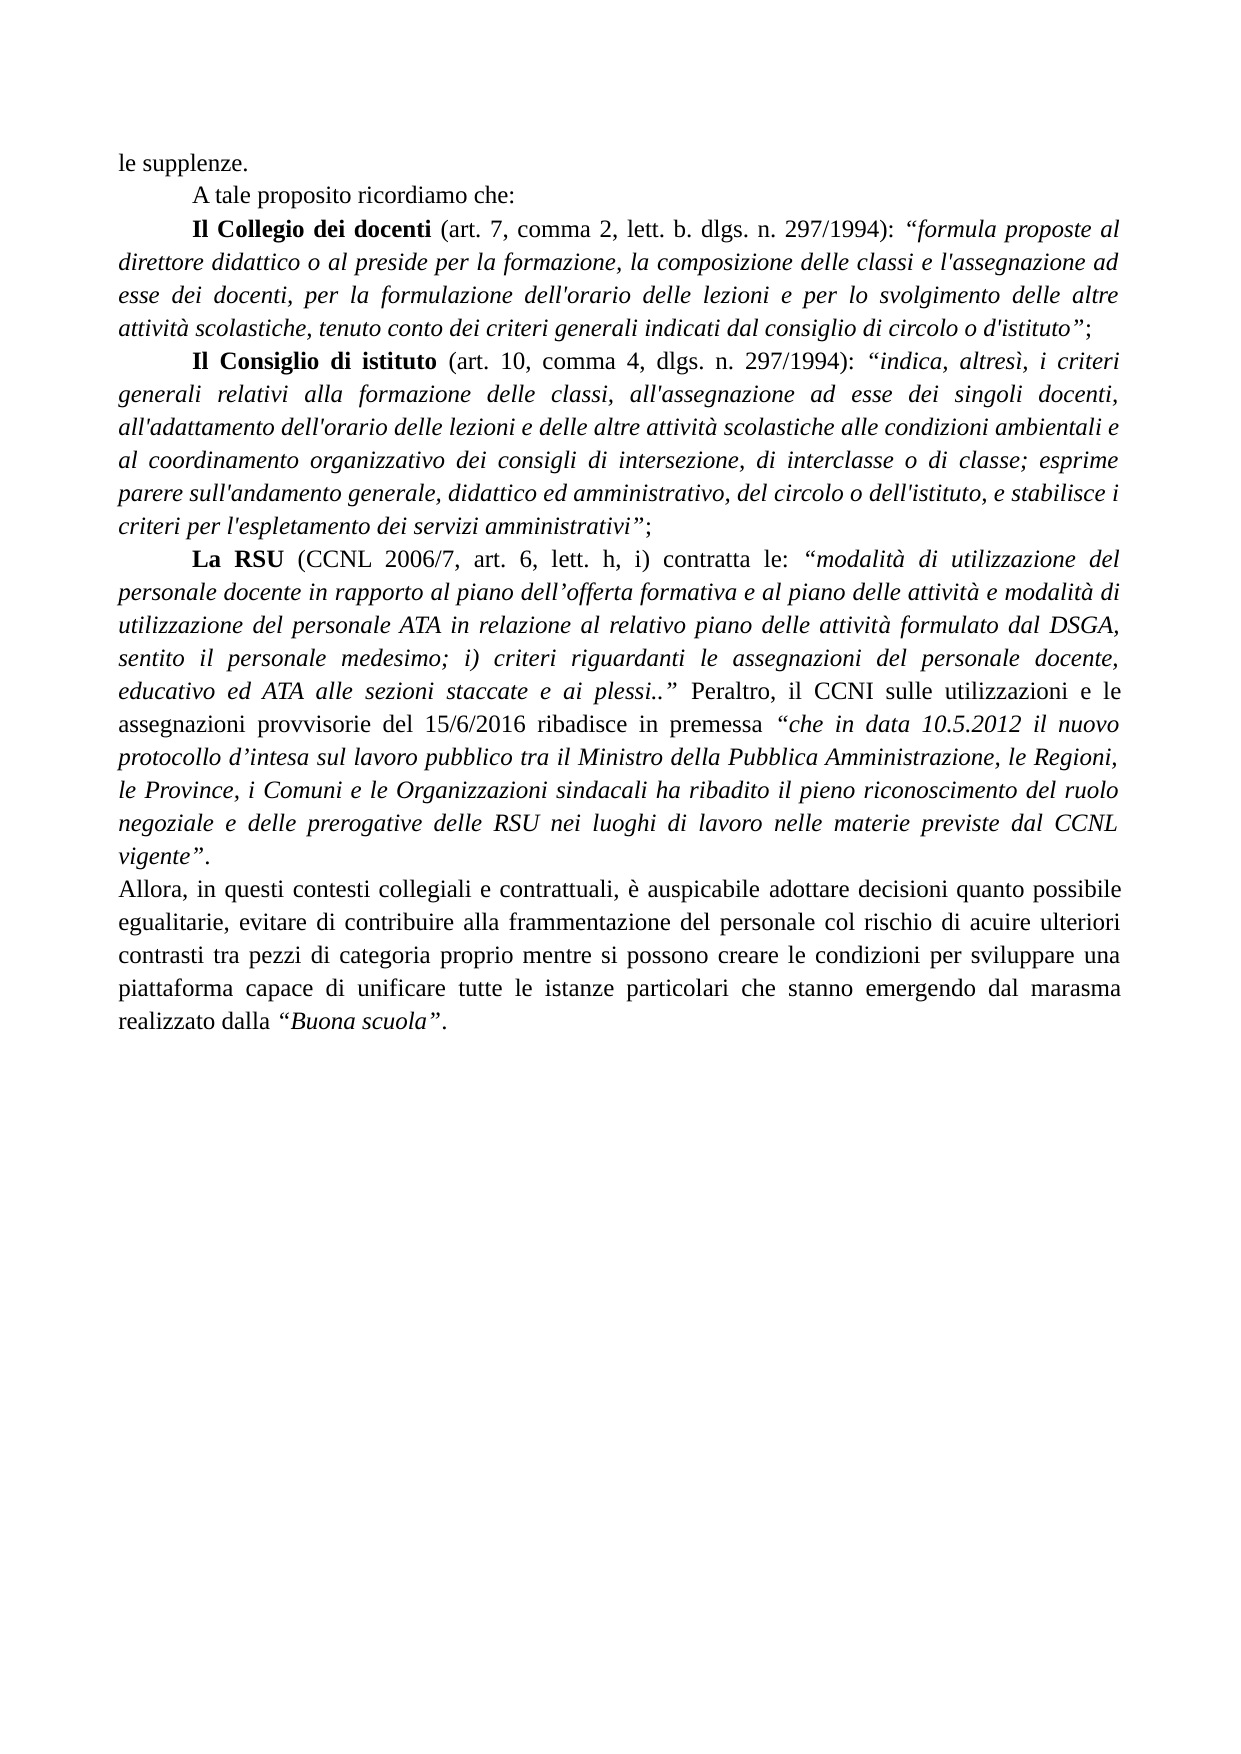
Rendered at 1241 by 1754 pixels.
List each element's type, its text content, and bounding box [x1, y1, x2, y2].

text le supplenze. [118, 148, 1122, 176]
text Il Collegio dei docenti (art. 7, comma 2, lett. b. dlgs. n. 297/1994): “formula proposte al direttore didattico o al preside per la formazione, la composizione delle classi e l'assegnazione ad esse dei docenti, per la formulazione dell'orario delle lezioni e per lo svolgimento delle altre attività scolastiche, tenuto conto dei criteri generali indicati dal consiglio di circolo o d'istituto”; [118, 214, 1122, 341]
text A tale proposito ricordiamo che: [118, 181, 1122, 209]
text La RSU (CCNL 2006/7, art. 6, lett. h, i) contratta le: “modalità di utilizzazione del personale docente in rapporto al piano dell’offerta formativa e al piano delle attività e modalità di utilizzazione del personale ATA in relazione al relativo piano delle attività formulato dal DSGA, sentito il personale medesimo; i) criteri riguardanti le assegnazioni del personale docente, educativo ed ATA alle sezioni staccate e ai plessi..” Peraltro, il CCNI sulle utilizzazioni e le assegnazioni provvisorie del 15/6/2016 ribadisce in premessa “che in data 10.5.2012 il nuovo protocollo d’intesa sul lavoro pubblico tra il Ministro della Pubblica Amministrazione, le Regioni, le Province, i Comuni e le Organizzazioni sindacali ha ribadito il pieno riconoscimento del ruolo negoziale e delle prerogative delle RSU nei luoghi di lavoro nelle materie previste dal CCNL vigente”. [118, 544, 1122, 870]
text Allora, in questi contesti collegiali e contrattuali, è auspicabile adottare decisioni quanto possibile egualitarie, evitare di contribuire alla frammentazione del personale col rischio di acuire ulteriori contrasti tra pezzi di categoria proprio mentre si possono creare le condizioni per sviluppare una piattaforma capace di unificare tutte le istanze particolari che stanno emergendo dal marasma realizzato dalla “Buona scuola”. [118, 874, 1122, 1035]
text Il Consiglio di istituto (art. 10, comma 4, dlgs. n. 297/1994): “indica, altresì, i criteri generali relativi alla formazione delle classi, all'assegnazione ad esse dei singoli docenti, all'adattamento dell'orario delle lezioni e delle altre attività scolastiche alle condizioni ambientali e al coordinamento organizzativo dei consigli di intersezione, di interclasse o di classe; esprime parere sull'andamento generale, didattico ed amministrativo, del circolo o dell'istituto, e stabilisce i criteri per l'espletamento dei servizi amministrativi”; [118, 346, 1122, 539]
